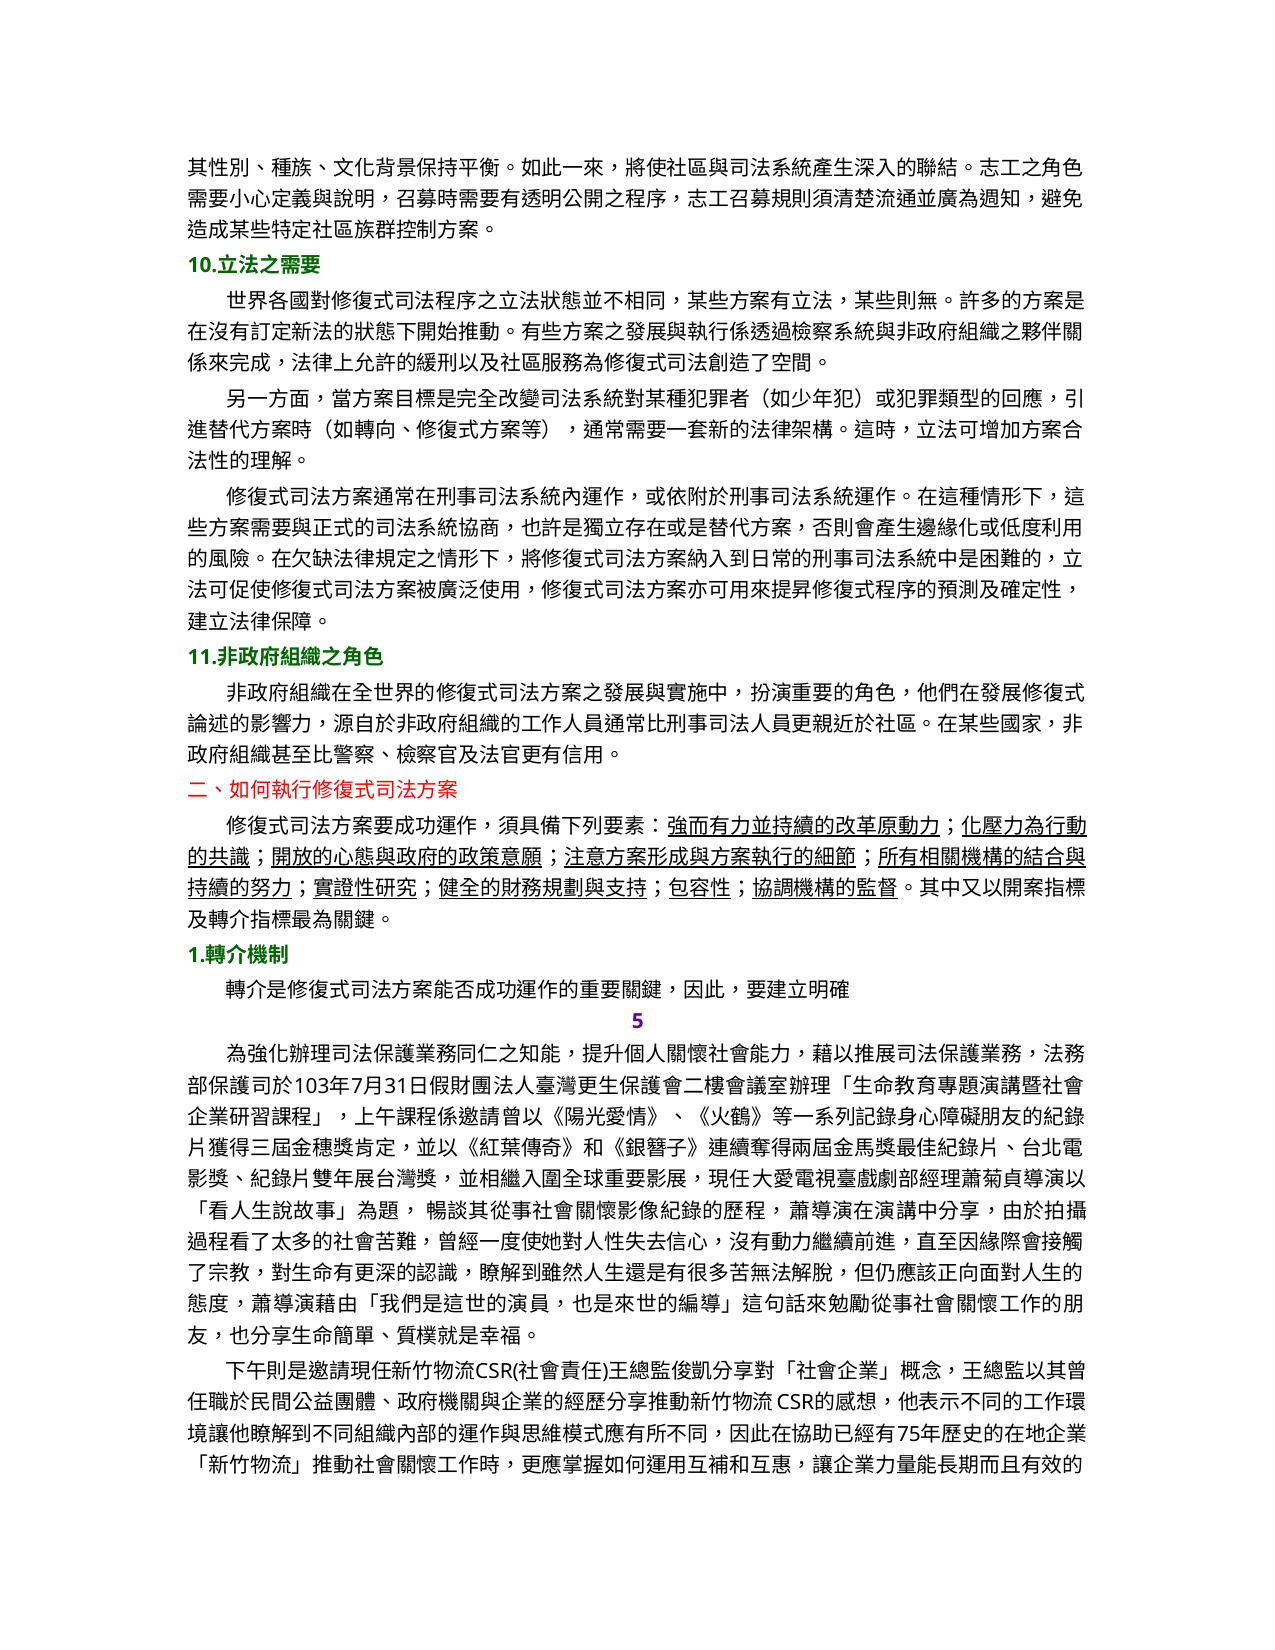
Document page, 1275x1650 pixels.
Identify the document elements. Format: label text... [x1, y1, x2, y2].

text 其性別、種族、文化背景保持平衡。如此一來，將使社區與司法系統產生深入的聯結。志工之角色需要小心定義與說明，召募時需要有透明公開之程序，志工召募規則須清楚流通並廣為週知，避免造成某些特定社區族群控制方案。 [187, 150, 1087, 244]
text 非政府組織在全世界的修復式司法方案之發展與實施中，扮演重要的角色，他們在發展修復式論述的影響力，源自於非政府組織的工作人員通常比刑事司法人員更親近於社區。在某些國家，非政府組織甚至比警察、檢察官及法官更有信用。 [187, 675, 1087, 769]
text 為強化辦理司法保護業務同仁之知能，提升個人關懷社會能力，藉以推展司法保護業務，法務部保護司於103年7月31日假財團法人臺灣更生保護會二樓會議室辦理「生命教育專題演講暨社會企業研習課程」，上午課程係邀請曾以《陽光愛情》、《火鶴》等一系列記錄身心障礙朋友的紀錄片獲得三屆金穗獎肯定，並以《紅葉傳奇》和《銀簪子》連續奪得兩屆金馬獎最佳紀錄片、台北電影獎、紀錄片雙年展台灣獎，並相繼入圍全球重要影展，現任大愛電視臺戲劇部經理蕭菊貞導演以「看人生說故事」為題， 暢談其從事社會關懷影像紀錄的歷程，蕭導演在演講中分享，由於拍攝過程看了太多的社會苦難，曾經一度使她對人性失去信心，沒有動力繼續前進，直至因緣際會接觸了宗教，對生命有更深的認識，瞭解到雖然人生還是有很多苦無法解脫，但仍應該正向面對人生的態度，蕭導演藉由「我們是這世的演員，也是來世的編導」這句話來勉勵從事社會關懷工作的朋友，也分享生命簡單、質樸就是幸福。 [187, 1037, 1087, 1349]
text 1.轉介機制 [187, 937, 1087, 969]
text 轉介是修復式司法方案能否成功運作的重要關鍵，因此，要建立明確 [187, 973, 1087, 1004]
text 5 [187, 1006, 1087, 1035]
text 11.非政府組織之角色 [187, 639, 1087, 671]
text 10.立法之需要 [187, 248, 1087, 279]
text 修復式司法方案要成功運作，須具備下列要素：強而有力並持續的改革原動力；化壓力為行動的共識；開放的心態與政府的政策意願；注意方案形成與方案執行的細節；所有相關機構的結合與持續的努力；實證性研究；健全的財務規劃與支持；包容性；協調機構的監督。其中又以開案指標及轉介指標最為關鍵。 [187, 808, 1087, 933]
text 二、如何執行修復式司法方案 [187, 773, 1087, 804]
text 另一方面，當方案目標是完全改變司法系統對某種犯罪者（如少年犯）或犯罪類型的回應，引進替代方案時（如轉向、修復式方案等），通常需要一套新的法律架構。這時，立法可增加方案合法性的理解。 [187, 381, 1087, 475]
text 修復式司法方案通常在刑事司法系統內運作，或依附於刑事司法系統運作。在這種情形下，這些方案需要與正式的司法系統協商，也許是獨立存在或是替代方案，否則會產生邊緣化或低度利用的風險。在欠缺法律規定之情形下，將修復式司法方案納入到日常的刑事司法系統中是困難的，立法可促使修復式司法方案被廣泛使用，修復式司法方案亦可用來提昇修復式程序的預測及確定性，建立法律保障。 [187, 479, 1087, 635]
text 下午則是邀請現任新竹物流CSR(社會責任)王總監俊凱分享對「社會企業」概念，王總監以其曾任職於民間公益團體、政府機關與企業的經歷分享推動新竹物流CSR的感想，他表示不同的工作環境讓他瞭解到不同組織內部的運作與思維模式應有所不同，因此在協助已經有75年歷史的在地企業「新竹物流」推動社會關懷工作時，更應掌握如何運用互補和互惠，讓企業力量能長期而且有效的 [187, 1353, 1087, 1478]
text 世界各國對修復式司法程序之立法狀態並不相同，某些方案有立法，某些則無。許多的方案是在沒有訂定新法的狀態下開始推動。有些方案之發展與執行係透過檢察系統與非政府組織之夥伴關係來完成，法律上允許的緩刑以及社區服務為修復式司法創造了空間。 [187, 283, 1087, 377]
